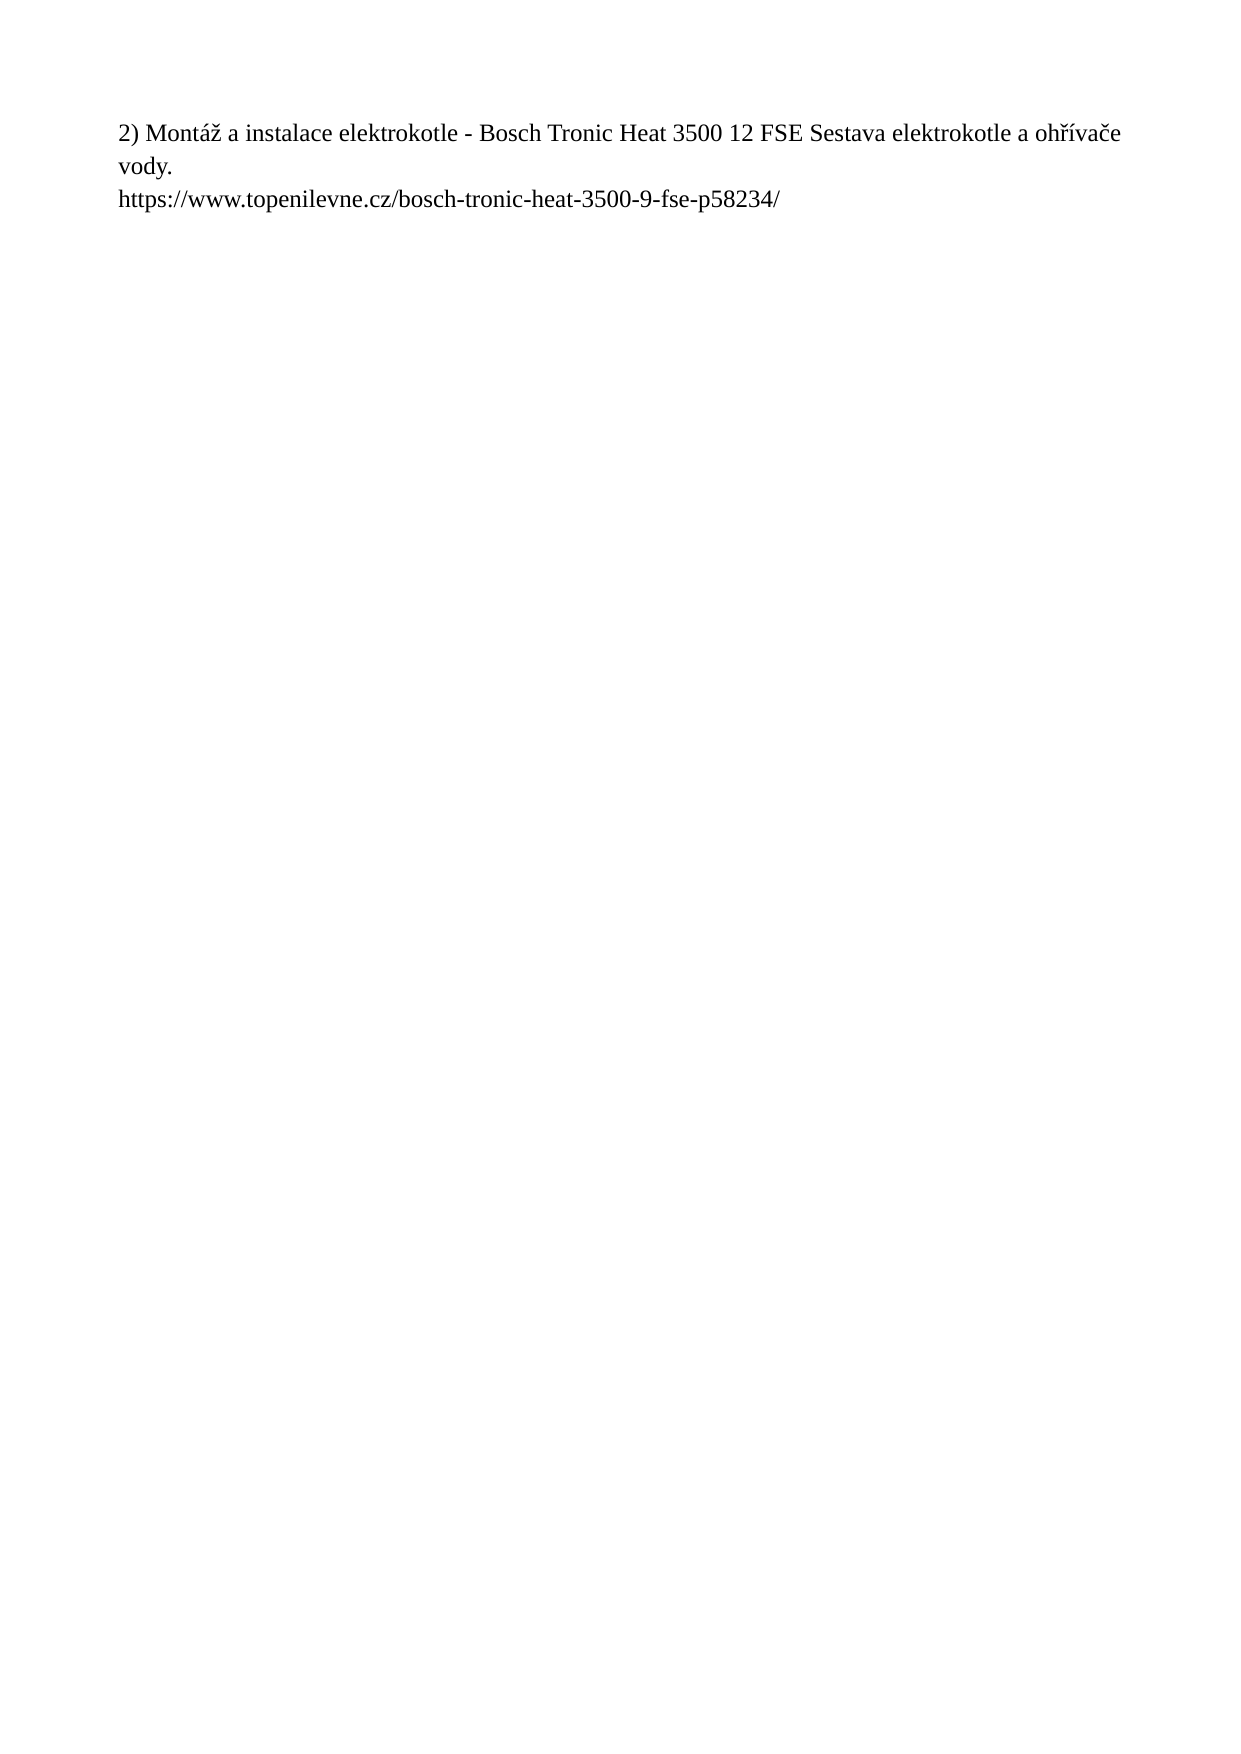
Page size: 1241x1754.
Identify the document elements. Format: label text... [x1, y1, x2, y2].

text 2) Montáž a instalace elektrokotle - Bosch Tronic Heat 3500 12 FSE Sestava elektrokotle a ohřívače vody. https://www.topenilevne.cz/bosch-tronic-heat-3500-9-fse-p58234/ [118, 118, 1122, 246]
